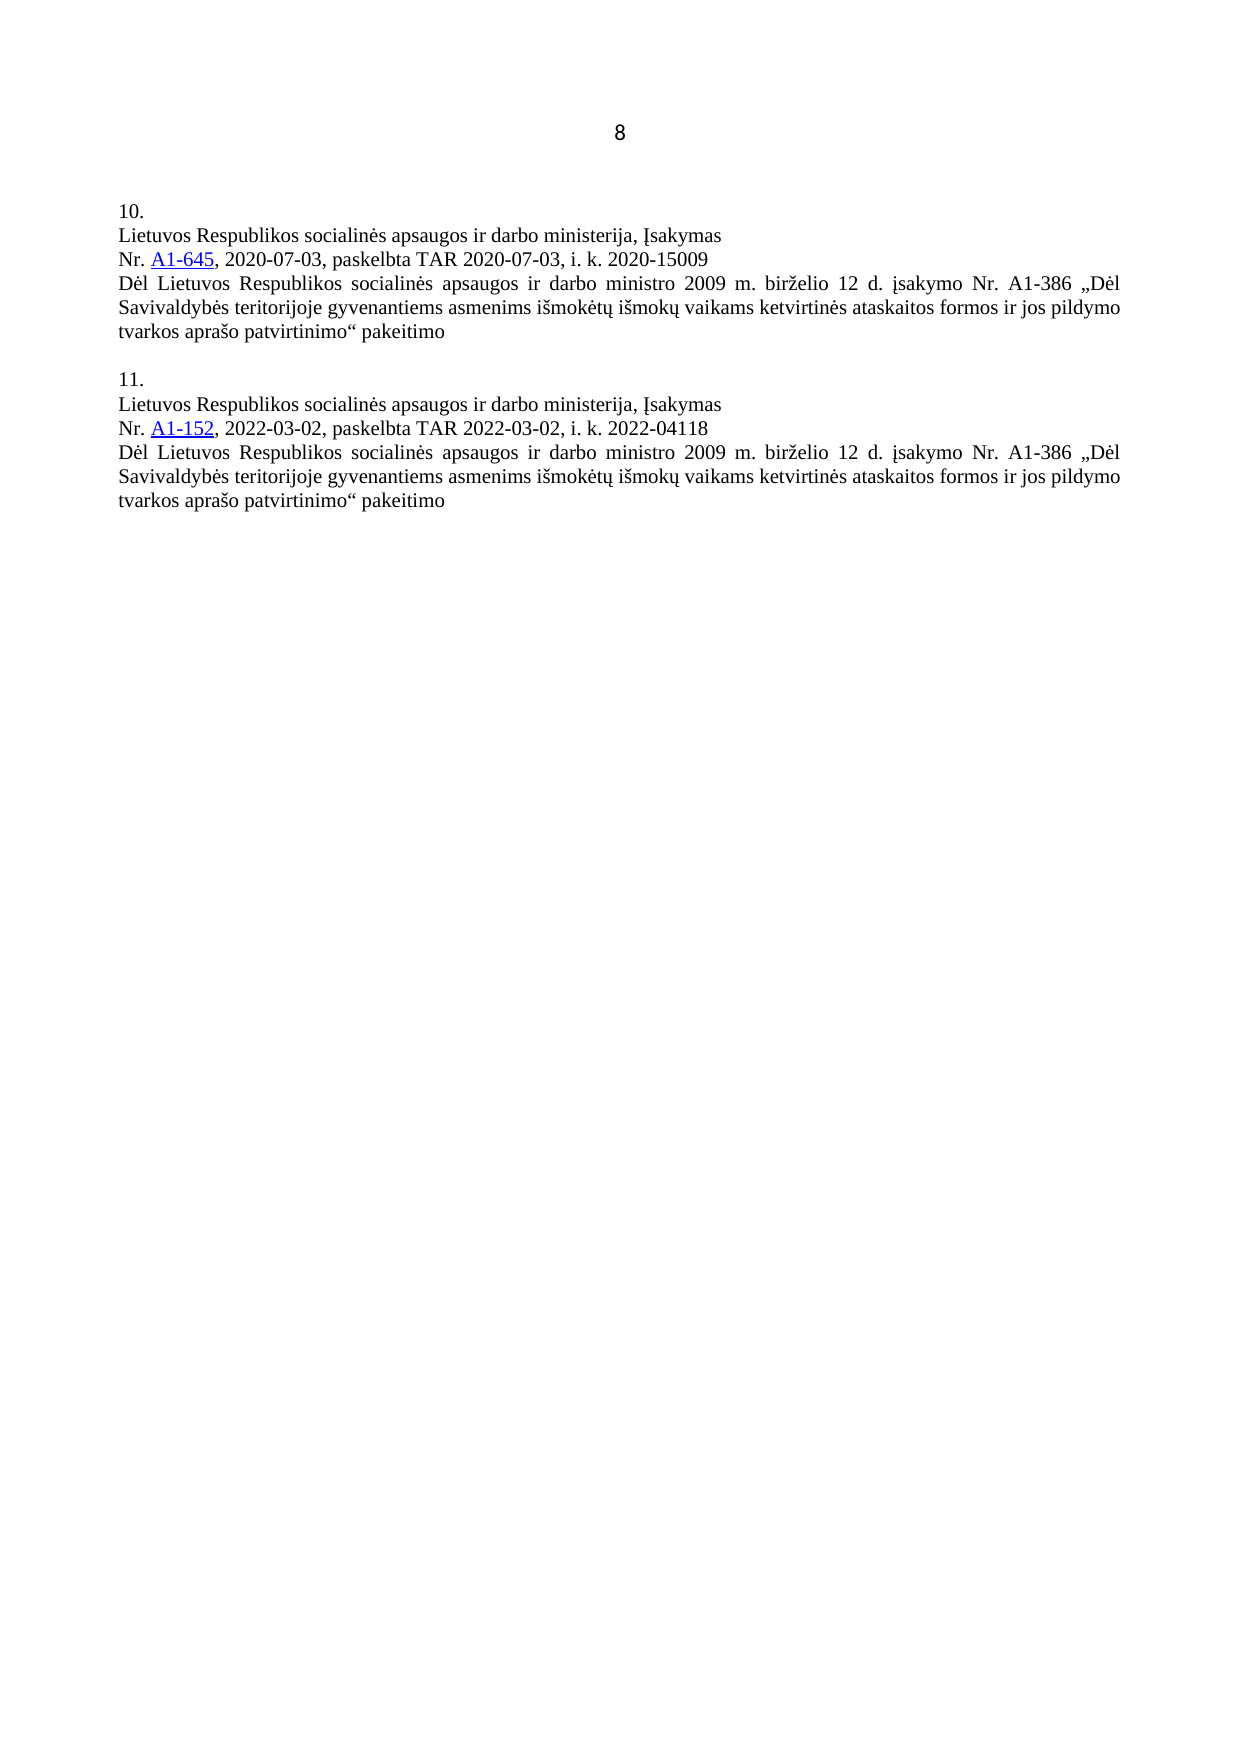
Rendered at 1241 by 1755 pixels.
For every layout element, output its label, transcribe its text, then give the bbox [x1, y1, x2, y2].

text Nr. A1-152, 2022-03-02, paskelbta TAR 2022-03-02, i. k. 2022-04118 [118, 416, 1122, 439]
text Lietuvos Respublikos socialinės apsaugos ir darbo ministerija, Įsakymas [118, 391, 1122, 416]
text Dėl Lietuvos Respublikos socialinės apsaugos ir darbo ministro 2009 m. birželio 12 d. įsakymo Nr. A1-386 „Dėl Savivaldybės teritorijoje gyvenantiems asmenims išmokėtų išmokų vaikams ketvirtinės ataskaitos formos ir jos pildymo tvarkos aprašo patvirtinimo“ pakeitimo [118, 439, 1122, 512]
text Dėl Lietuvos Respublikos socialinės apsaugos ir darbo ministro 2009 m. birželio 12 d. įsakymo Nr. A1-386 „Dėl Savivaldybės teritorijoje gyvenantiems asmenims išmokėtų išmokų vaikams ketvirtinės ataskaitos formos ir jos pildymo tvarkos aprašo patvirtinimo“ pakeitimo [118, 271, 1122, 343]
text Nr. A1-645, 2020-07-03, paskelbta TAR 2020-07-03, i. k. 2020-15009 [118, 247, 1122, 271]
text Lietuvos Respublikos socialinės apsaugos ir darbo ministerija, Įsakymas [118, 223, 1122, 247]
text 10. [118, 199, 1122, 223]
text 11. [118, 367, 1122, 391]
